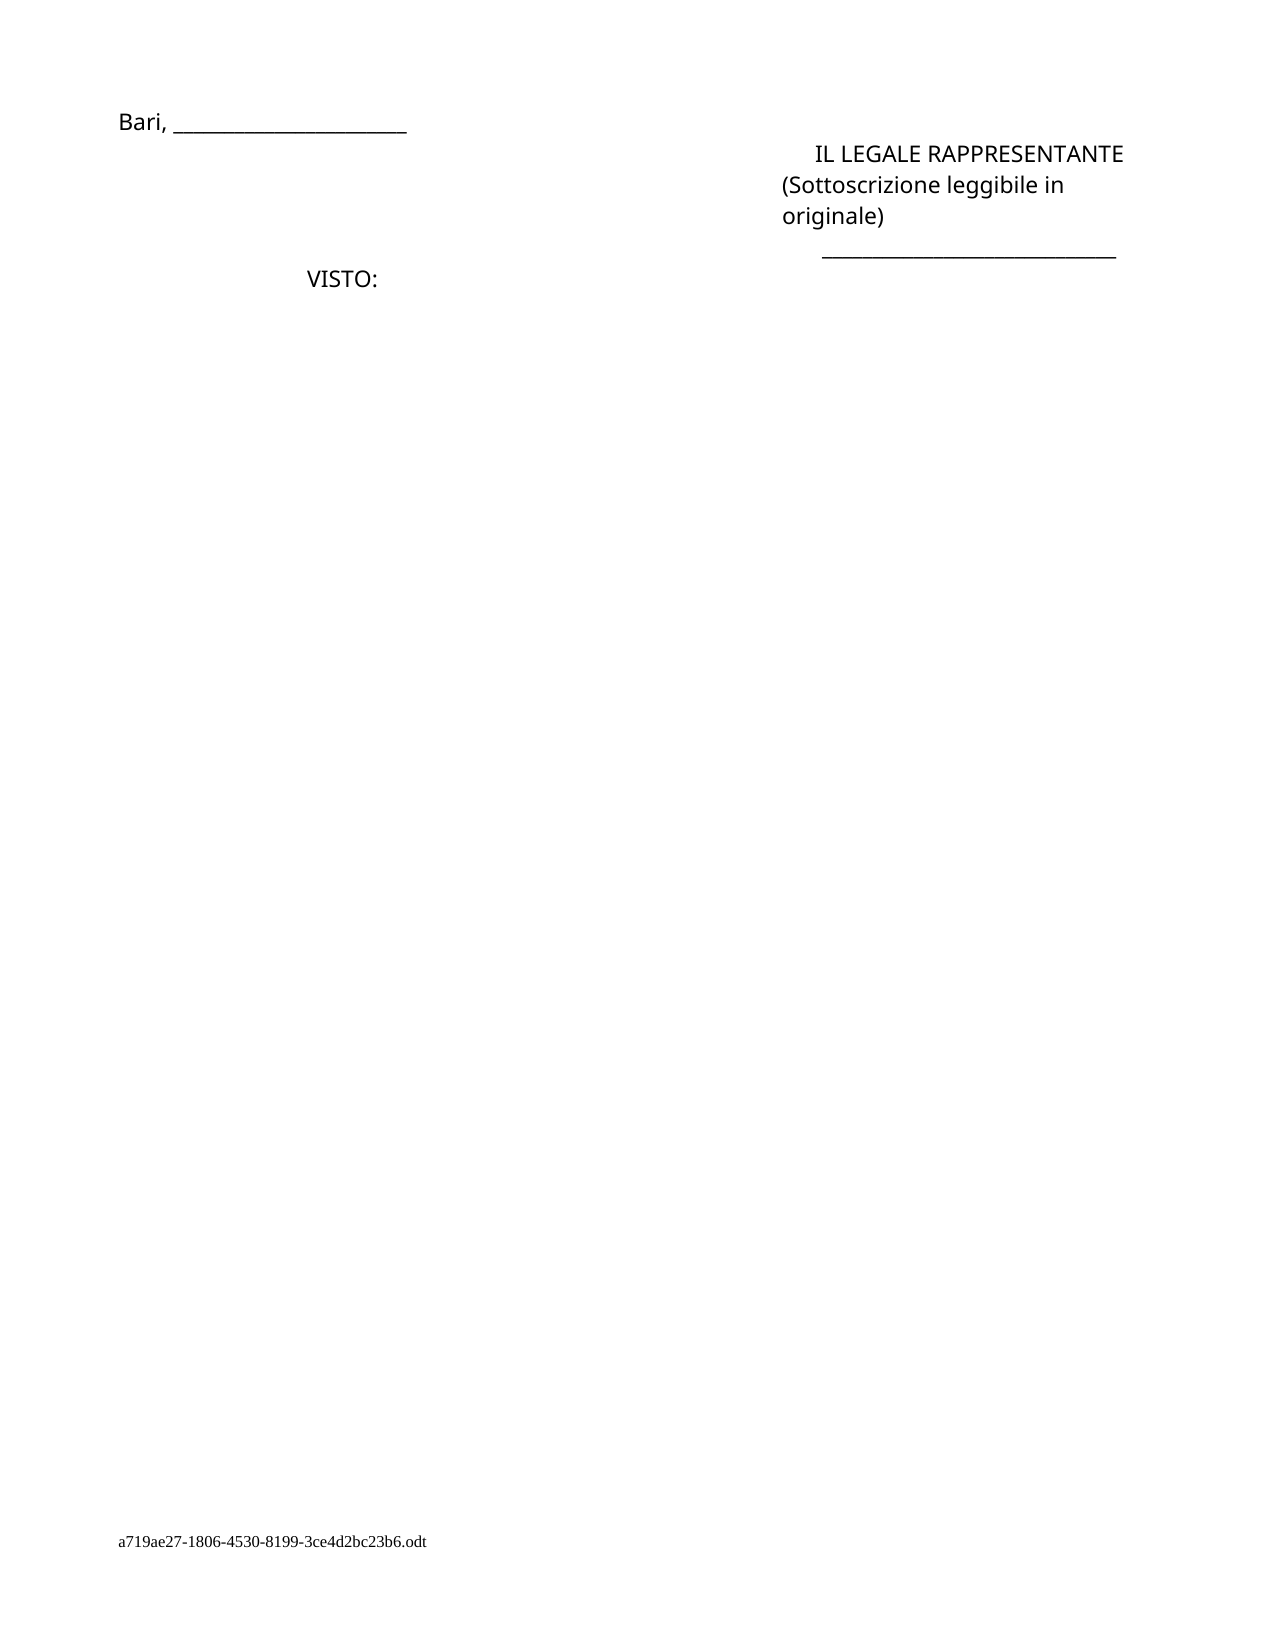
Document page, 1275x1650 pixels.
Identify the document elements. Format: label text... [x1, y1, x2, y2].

text VISTO: [0, 262, 1157, 294]
text IL LEGALE RAPPRESENTANTE [708, 137, 1157, 169]
text (Sottoscrizione leggibile in originale) [782, 169, 1157, 231]
text Bari, _______________________ [118, 106, 1157, 137]
text _____________________________ [782, 231, 1157, 262]
